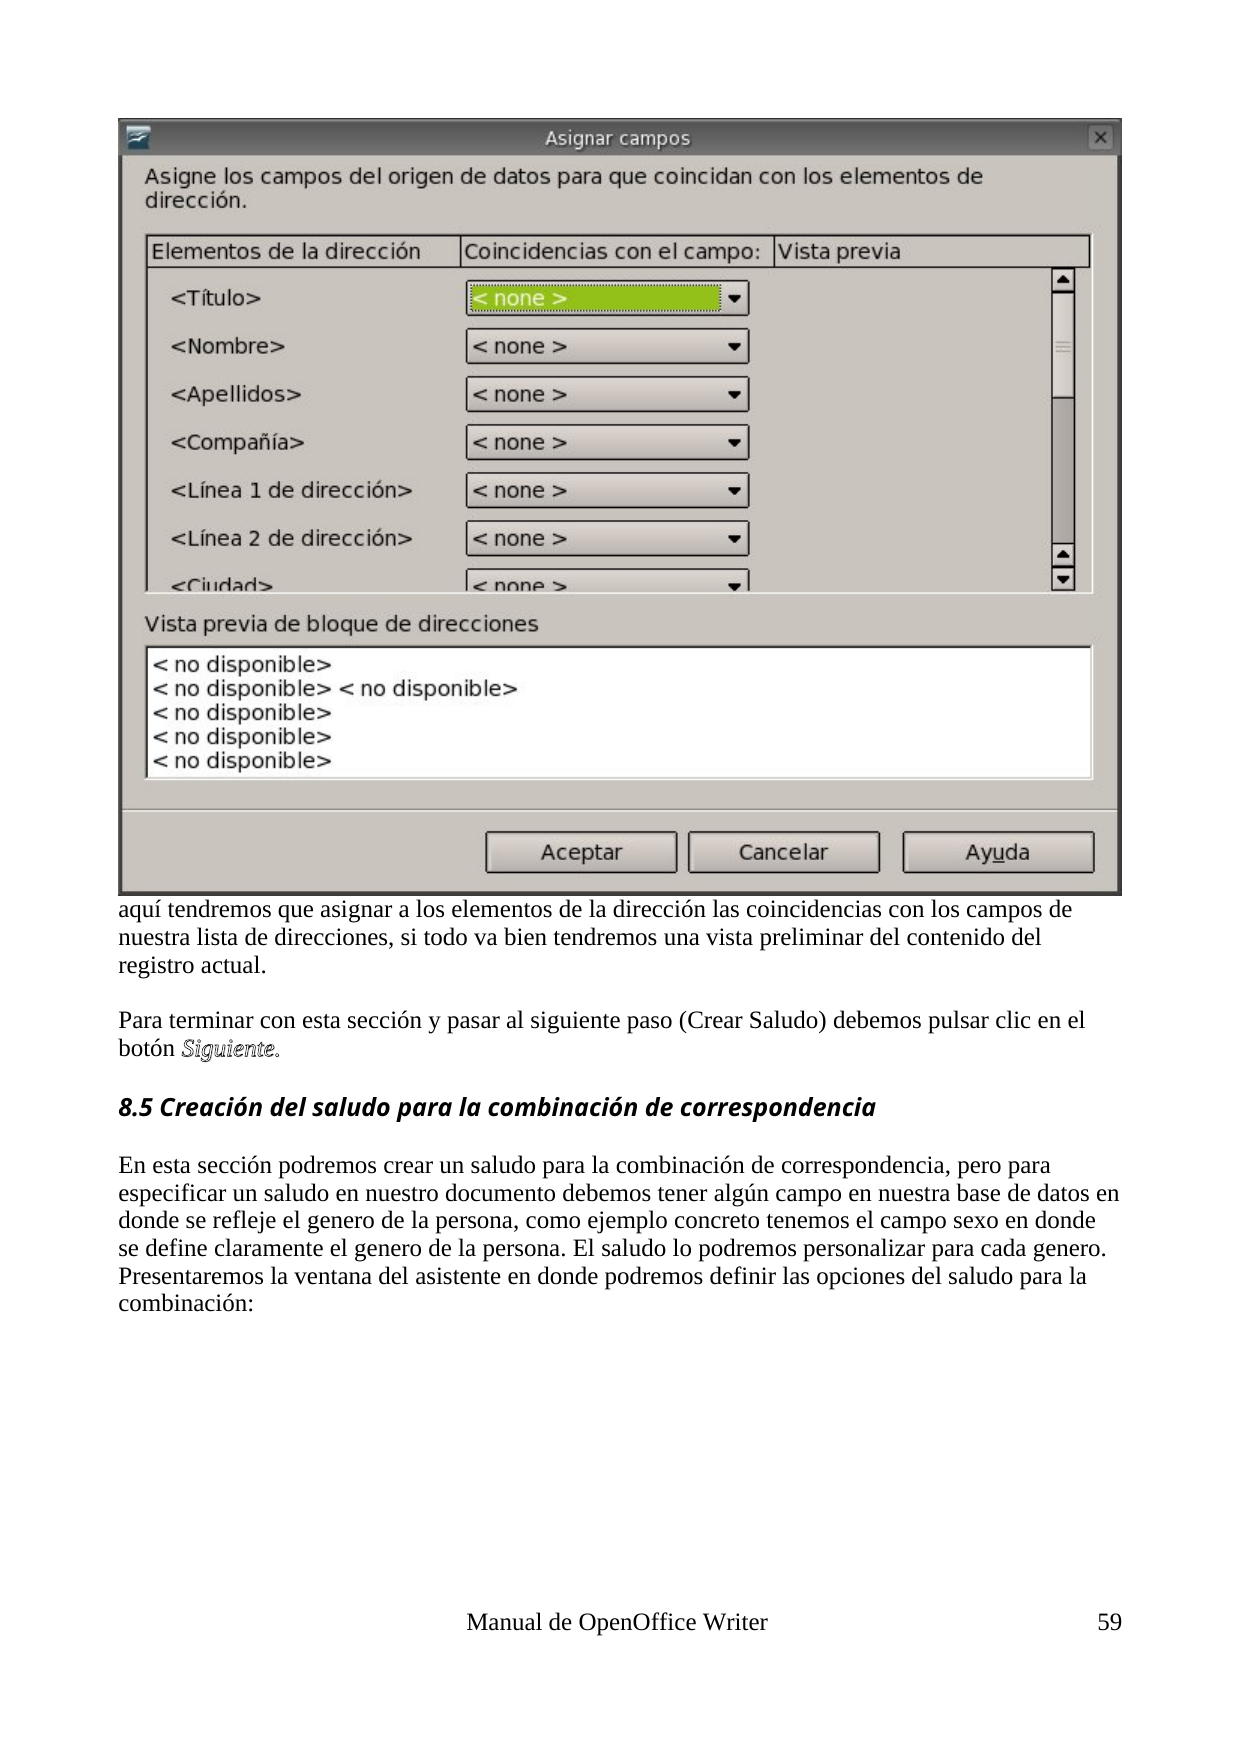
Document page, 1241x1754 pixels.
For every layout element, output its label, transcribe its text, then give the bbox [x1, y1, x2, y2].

text aquí tendremos que asignar a los elementos de la dirección las coincidencias con los campos de nuestra lista de direcciones, si todo va bien tendremos una vista preliminar del contenido del registro actual. [118, 896, 1122, 978]
text Para terminar con esta sección y pasar al siguiente paso (Crear Saludo) debemos pulsar clic en el botón Siguiente. [118, 1006, 1122, 1062]
text Presentaremos la ventana del asistente en donde podremos definir las opciones del saludo para la combinación: [118, 1262, 1122, 1317]
text En esta sección podremos crear un saludo para la combinación de correspondencia, pero para especificar un saludo en nuestro documento debemos tener algún campo en nuestra base de datos en donde se refleje el genero de la persona, como ejemplo concreto tenemos el campo sexo en donde se define claramente el genero de la persona. El saludo lo podremos personalizar para cada genero. [118, 1151, 1122, 1262]
picture [118, 118, 1122, 896]
text 8.5 Creación del saludo para la combinación de correspondencia [118, 1089, 1122, 1123]
